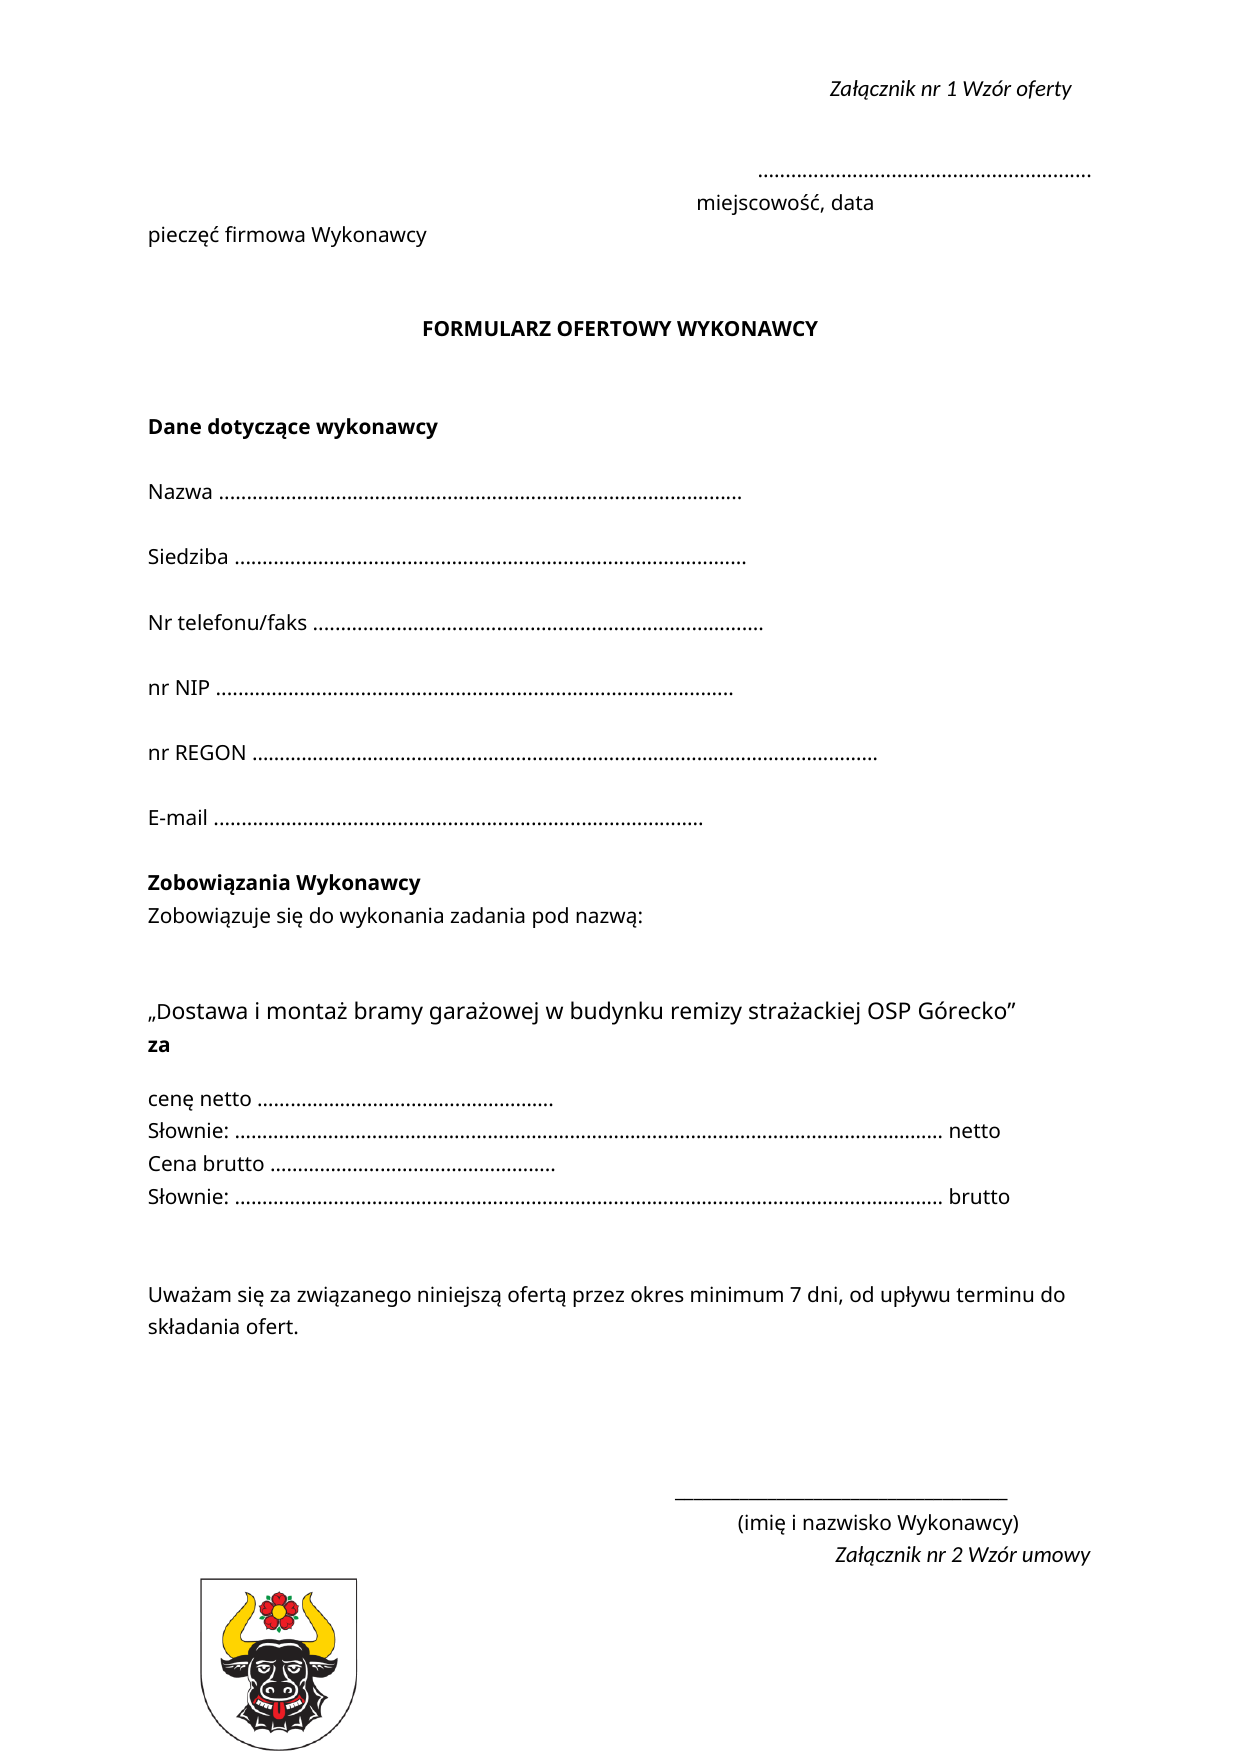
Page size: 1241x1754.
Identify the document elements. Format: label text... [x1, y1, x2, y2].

text miejscowość, data [148, 188, 1093, 216]
text Słownie: ……………………….…………………………………………………………………..…………………… netto [148, 1117, 1093, 1145]
text pieczęć firmowa Wykonawcy [148, 221, 1093, 249]
subtitle Załącznik nr 2 Wzór umowy [148, 1541, 1093, 1568]
text za [148, 1031, 1093, 1059]
text Słownie: ………………………………………………………………….…………………………………………….. brutto [148, 1182, 1093, 1210]
text FORMULARZ OFERTOWY WYKONAWCY [148, 314, 1093, 343]
text Siedziba ............................................................................................ [148, 542, 1093, 571]
text nr REGON …………………………………………………………………………………………………… [148, 738, 1093, 766]
text Cena brutto ………………..………………………….. [148, 1149, 1093, 1178]
text Zobowiązania Wykonawcy [148, 868, 1093, 897]
text cenę netto ………………………………..……………. [148, 1084, 1093, 1112]
text Załącznik nr 1 Wzór oferty [148, 74, 1093, 102]
text ............................................................ [148, 155, 1093, 184]
text Nazwa .............................................................................................. [148, 477, 1093, 506]
picture [197, 1575, 360, 1754]
text ____________________________________ [516, 1475, 1093, 1504]
text (imię i nazwisko Wykonawcy) [590, 1508, 1093, 1536]
text „Dostawa i montaż bramy garażowej w budynku remizy strażackiej OSP Górecko” [148, 995, 1093, 1026]
text E-mail ........................................................................................ [148, 803, 1093, 832]
text Uważam się za związanego niniejszą ofertą przez okres minimum 7 dni, od upływu terminu do składania ofert. [148, 1280, 1093, 1341]
text nr NIP ............................................................................................. [148, 673, 1093, 701]
text Dane dotyczące wykonawcy [148, 412, 1093, 440]
text Zobowiązuje się do wykonania zadania pod nazwą: [148, 901, 1093, 929]
text Nr telefonu/faks ................................................................................. [148, 608, 1093, 636]
